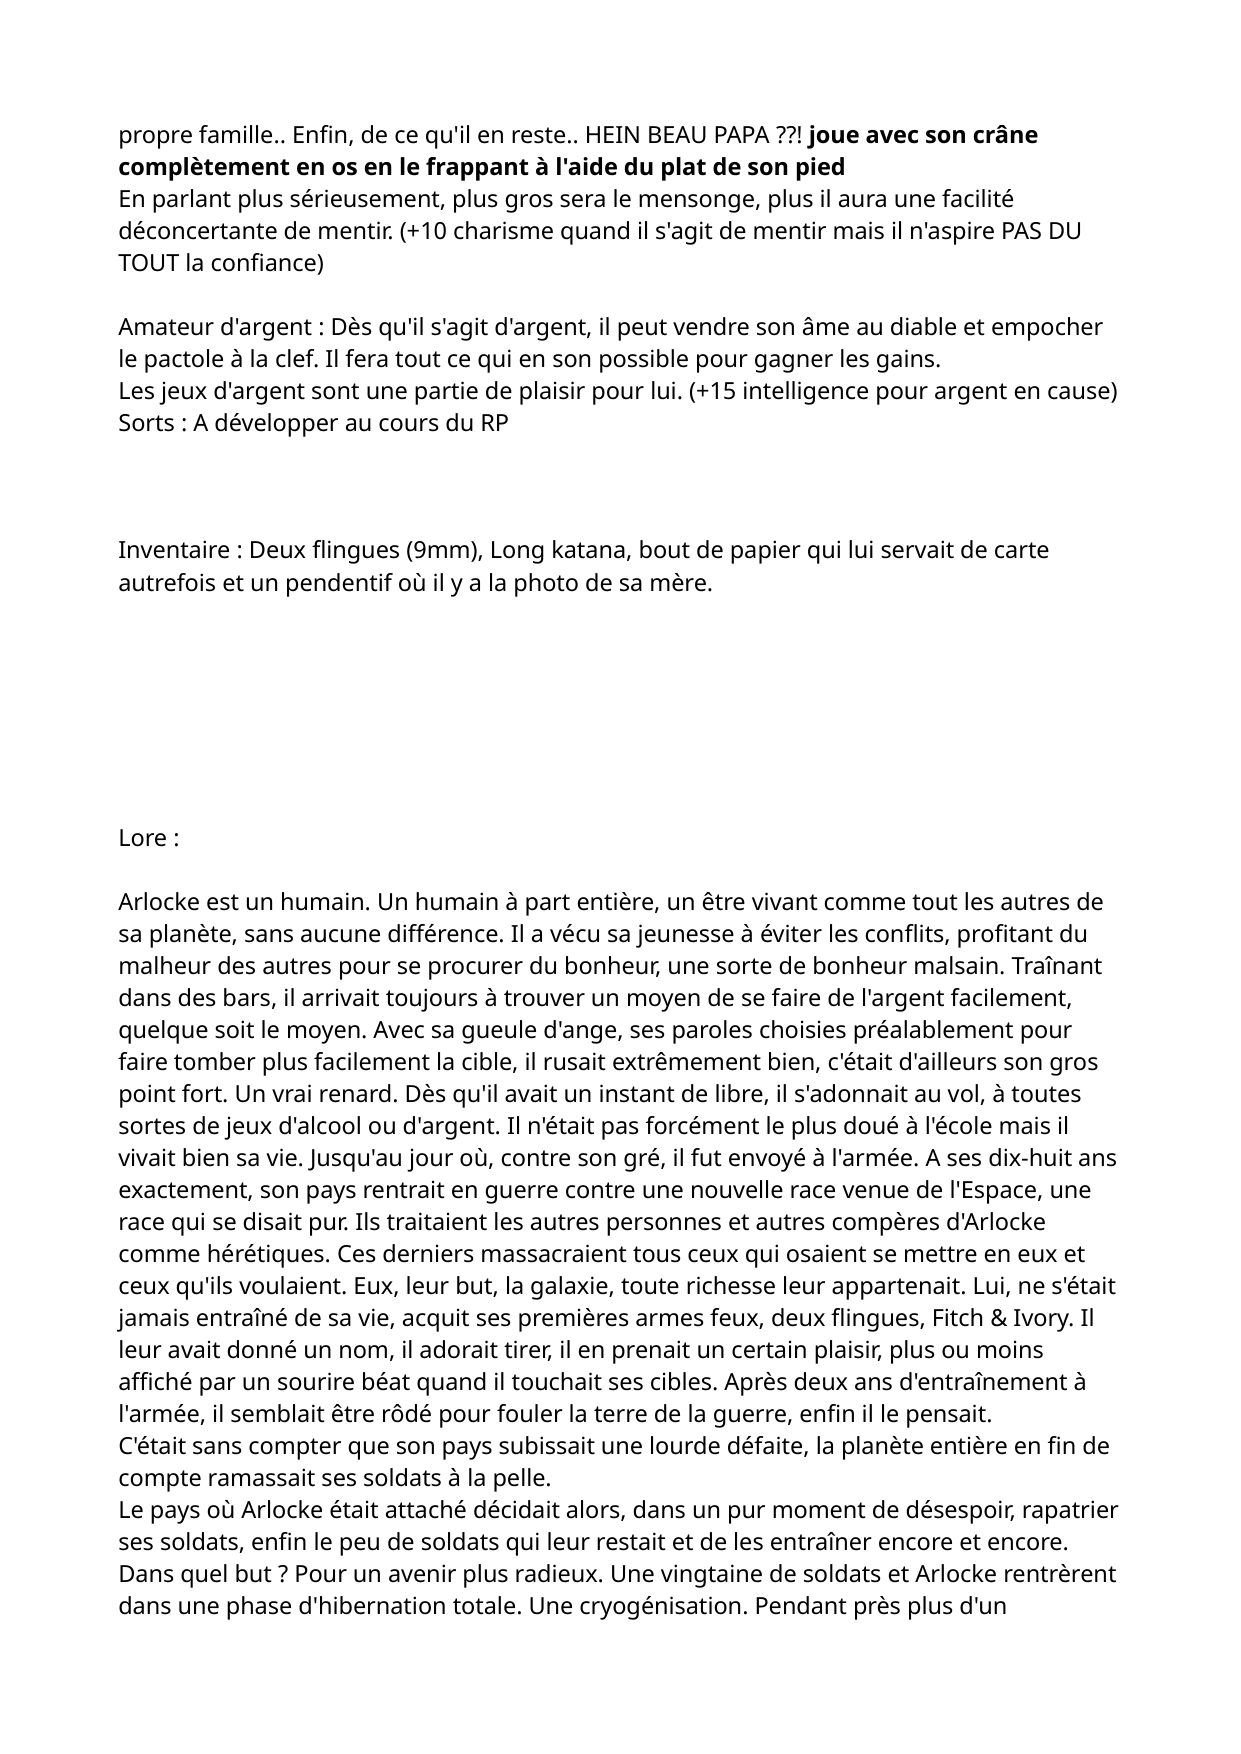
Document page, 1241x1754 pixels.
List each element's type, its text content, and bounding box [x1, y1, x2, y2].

text Le pays où Arlocke était attaché décidait alors, dans un pur moment de désespoir, rapatrier ses soldats, enfin le peu de soldats qui leur restait et de les entraîner encore et encore. Dans quel but ? Pour un avenir plus radieux. Une vingtaine de soldats et Arlocke rentrèrent dans une phase d'hibernation totale. Une cryogénisation. Pendant près plus d'un [118, 1493, 1122, 1621]
text Arlocke est un humain. Un humain à part entière, un être vivant comme tout les autres de sa planète, sans aucune différence. Il a vécu sa jeunesse à éviter les conflits, profitant du malheur des autres pour se procurer du bonheur, une sorte de bonheur malsain. Traînant dans des bars, il arrivait toujours à trouver un moyen de se faire de l'argent facilement, quelque soit le moyen. Avec sa gueule d'ange, ses paroles choisies préalablement pour faire tomber plus facilement la cible, il rusait extrêmement bien, c'était d'ailleurs son gros point fort. Un vrai renard. Dès qu'il avait un instant de libre, il s'adonnait au vol, à toutes sortes de jeux d'alcool ou d'argent. Il n'était pas forcément le plus doué à l'école mais il vivait bien sa vie. Jusqu'au jour où, contre son gré, il fut envoyé à l'armée. A ses dix-huit ans exactement, son pays rentrait en guerre contre une nouvelle race venue de l'Espace, une race qui se disait pur. Ils traitaient les autres personnes et autres compères d'Arlocke comme hérétiques. Ces derniers massacraient tous ceux qui osaient se mettre en eux et ceux qu'ils voulaient. Eux, leur but, la galaxie, toute richesse leur appartenait. Lui, ne s'était jamais entraîné de sa vie, acquit ses premières armes feux, deux flingues, Fitch & Ivory. Il leur avait donné un nom, il adorait tirer, il en prenait un certain plaisir, plus ou moins affiché par un sourire béat quand il touchait ses cibles. Après deux ans d'entraînement à l'armée, il semblait être rôdé pour fouler la terre de la guerre, enfin il le pensait. [118, 886, 1122, 1429]
text Amateur d'argent : Dès qu'il s'agit d'argent, il peut vendre son âme au diable et empocher le pactole à la clef. Il fera tout ce qui en son possible pour gagner les gains. [118, 310, 1122, 374]
text C'était sans compter que son pays subissait une lourde défaite, la planète entière en fin de compte ramassait ses soldats à la pelle. [118, 1429, 1122, 1493]
text Sorts : A développer au cours du RP [118, 406, 1122, 438]
text Inventaire : Deux flingues (9mm), Long katana, bout de papier qui lui servait de carte autrefois et un pendentif où il y a la photo de sa mère. [118, 534, 1122, 598]
text Les jeux d'argent sont une partie de plaisir pour lui. (+15 intelligence pour argent en cause) [118, 374, 1122, 406]
text propre famille.. Enfin, de ce qu'il en reste.. HEIN BEAU PAPA ??! joue avec son crâne complètement en os en le frappant à l'aide du plat de son pied [118, 118, 1122, 182]
text En parlant plus sérieusement, plus gros sera le mensonge, plus il aura une facilité déconcertante de mentir. (+10 charisme quand il s'agit de mentir mais il n'aspire PAS DU TOUT la confiance) [118, 182, 1122, 278]
text Lore : [118, 822, 1122, 854]
